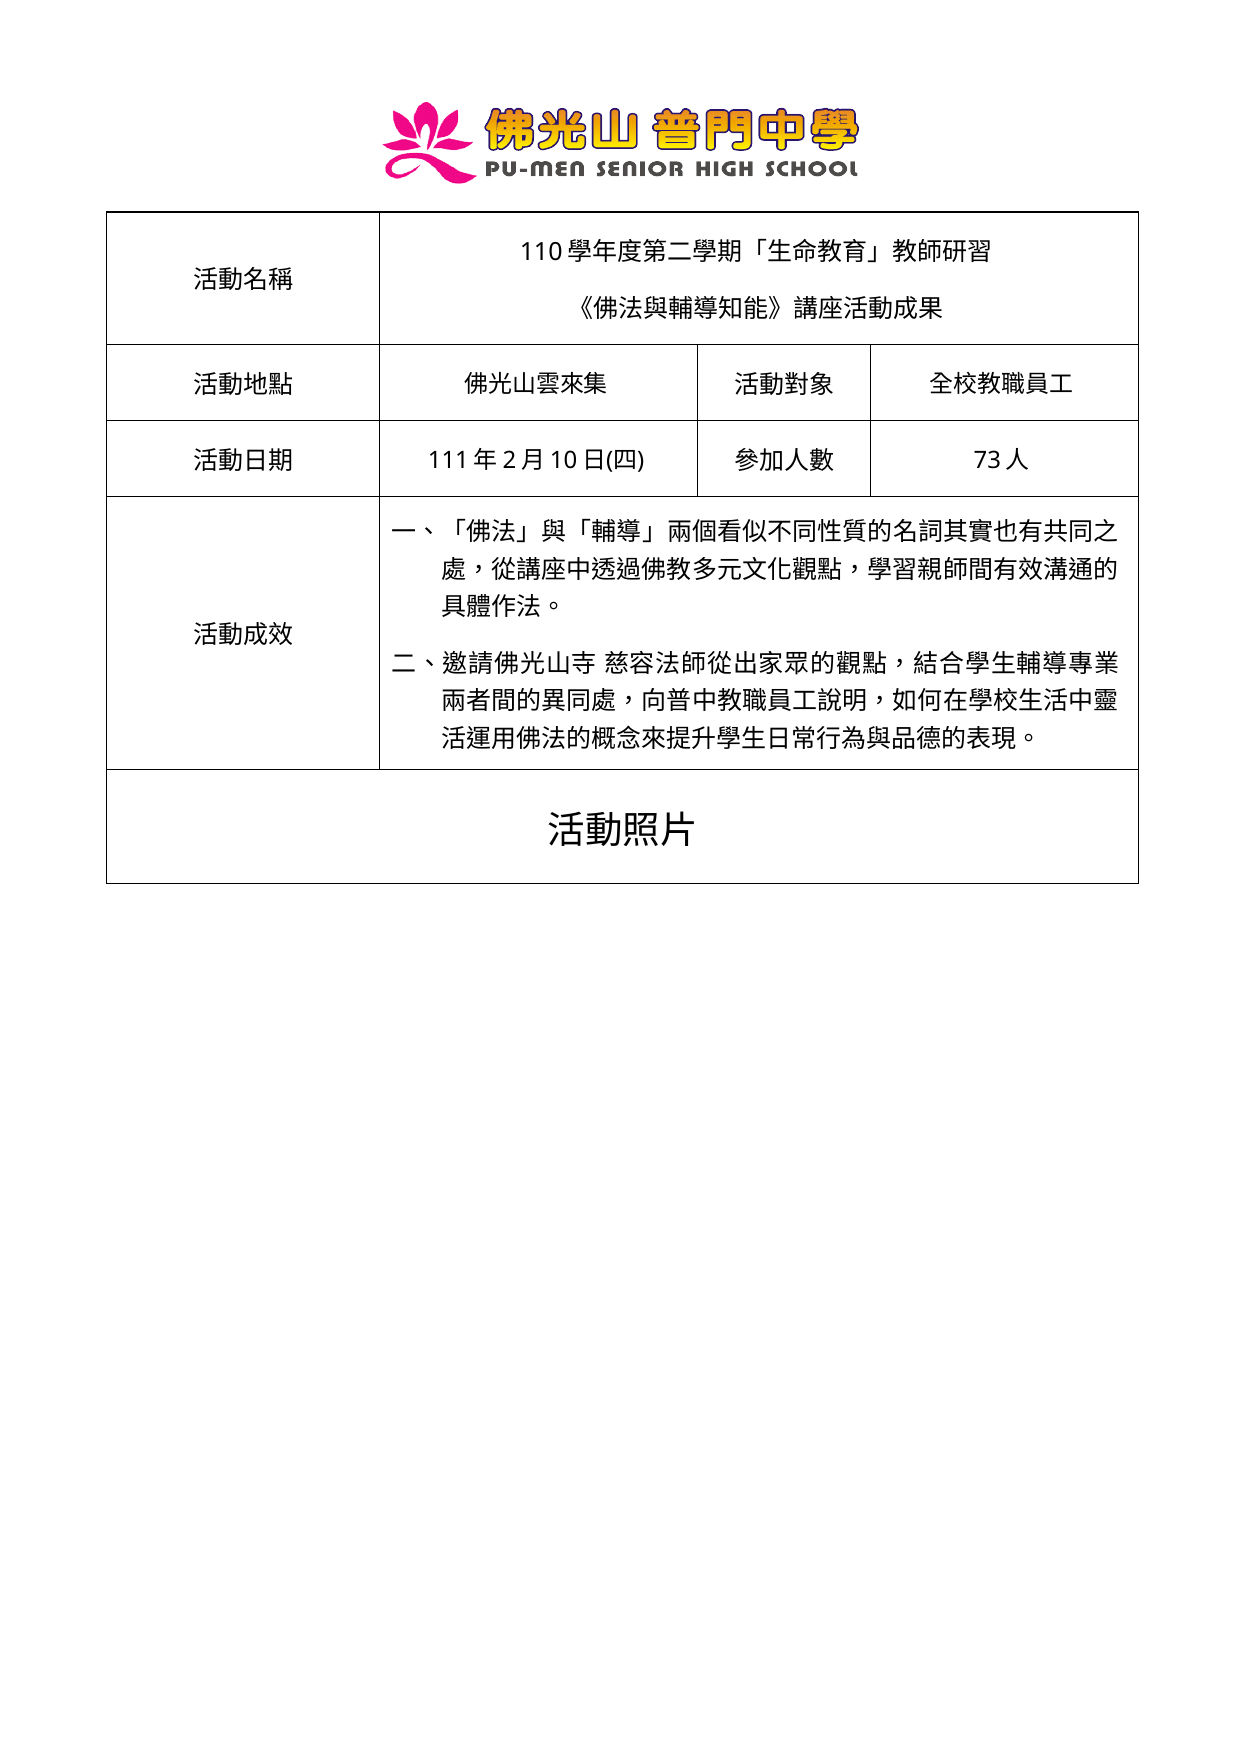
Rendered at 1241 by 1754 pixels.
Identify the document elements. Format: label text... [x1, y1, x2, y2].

table_cell 活動日期 [107, 421, 379, 496]
table_header 活動名稱 [107, 213, 379, 344]
table_cell 73人 [871, 421, 1138, 496]
table_cell 活動對象 [698, 345, 870, 420]
table_cell 活動照片 [107, 770, 1138, 883]
picture [378, 98, 862, 187]
table_header 110學年度第二學期「生命教育」教師研習 《佛法與輔導知能》講座活動成果 [380, 213, 1138, 344]
table_cell 一、「佛法」與「輔導」兩個看似不同性質的名詞其實也有共同之處，從講座中透過佛教多元文化觀點，學習親師間有效溝通的具體作法。 二、邀請佛光山寺 慈容法師從出家眾的觀點，結合學生輔導專業兩者間的異同處，向普中教職員工說明，如何在學校生活中靈活運用佛法的概念來提升學生日常行為與品德的表現。 [380, 497, 1138, 769]
table_cell 活動成效 [107, 497, 379, 769]
table_cell 全校教職員工 [871, 345, 1138, 420]
table_cell 參加人數 [698, 421, 870, 496]
table_cell 111年2月10日(四) [380, 421, 697, 496]
table_cell 活動地點 [107, 345, 379, 420]
table_cell 佛光山雲來集 [380, 345, 697, 420]
